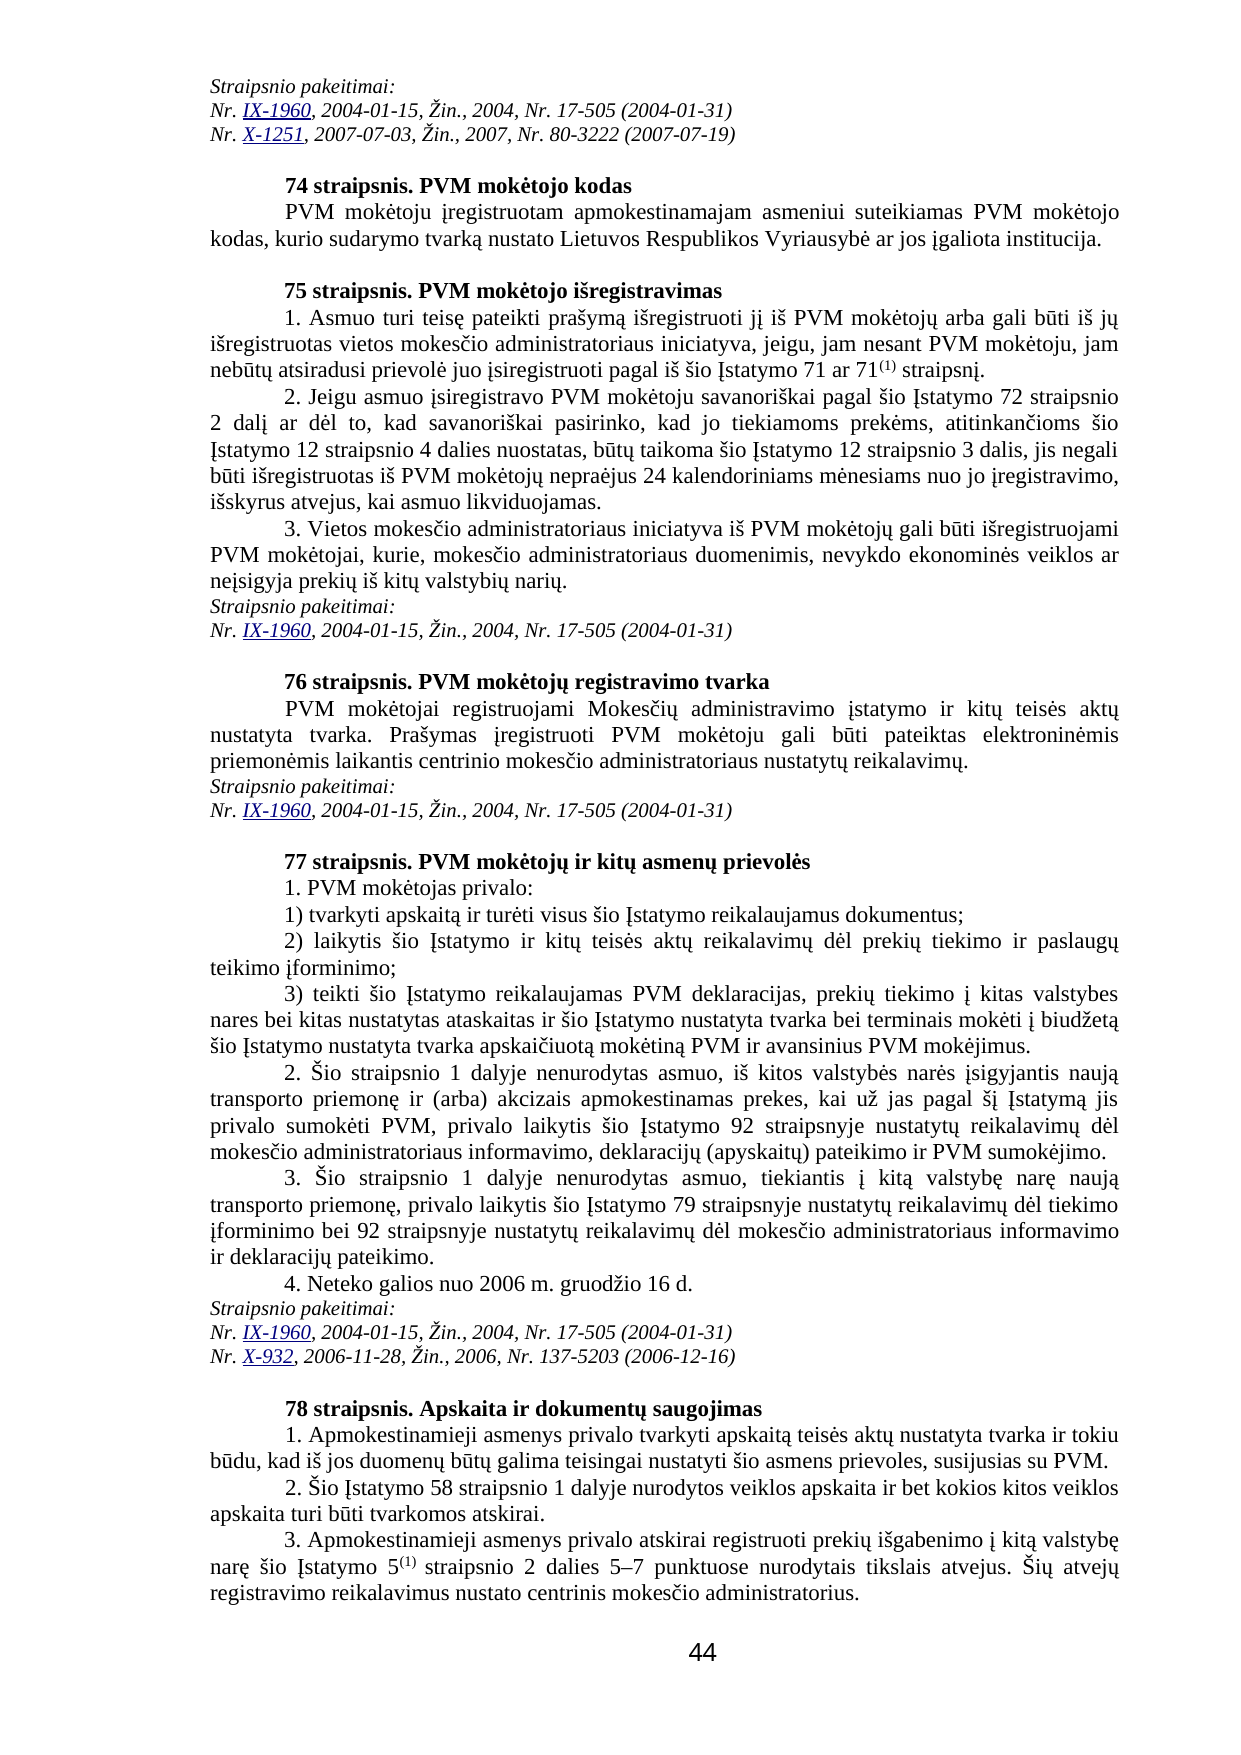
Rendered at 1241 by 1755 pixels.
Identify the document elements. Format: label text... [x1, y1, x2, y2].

text 3. Apmokestinamieji asmenys privalo atskirai registruoti prekių išgabenimo į kitą valstybę narę šio Įstatymo 5(1) straipsnio 2 dalies 5–7 punktuose nurodytais tikslais atvejus. Šių atvejų registravimo reikalavimus nustato centrinis mokesčio administratorius. [210, 1526, 1120, 1606]
text 1. Asmuo turi teisę pateikti prašymą išregistruoti jį iš PVM mokėtojų arba gali būti iš jų išregistruotas vietos mokesčio administratoriaus iniciatyva, jeigu, jam nesant PVM mokėtoju, jam nebūtų atsiradusi prievolė juo įsiregistruoti pagal iš šio Įstatymo 71 ar 71(1) straipsnį. [210, 304, 1120, 383]
text 2. Šio Įstatymo 58 straipsnio 1 dalyje nurodytos veiklos apskaita ir bet kokios kitos veiklos apskaita turi būti tvarkomos atskirai. [210, 1474, 1120, 1526]
text 75 straipsnis. PVM mokėtojo išregistravimas [210, 277, 1120, 304]
text 1) tvarkyti apskaitą ir turėti visus šio Įstatymo reikalaujamus dokumentus; [210, 901, 1120, 927]
text 3) teikti šio Įstatymo reikalaujamas PVM deklaracijas, prekių tiekimo į kitas valstybes nares bei kitas nustatytas ataskaitas ir šio Įstatymo nustatyta tvarka bei terminais mokėti į biudžetą šio Įstatymo nustatyta tvarka apskaičiuotą mokėtiną PVM ir avansinius PVM mokėjimus. [210, 980, 1120, 1059]
text 3. Šio straipsnio 1 dalyje nenurodytas asmuo, tiekiantis į kitą valstybę narę naują transporto priemonę, privalo laikytis šio Įstatymo 79 straipsnyje nustatytų reikalavimų dėl tiekimo įforminimo bei 92 straipsnyje nustatytų reikalavimų dėl mokesčio administratoriaus informavimo ir deklaracijų pateikimo. [210, 1164, 1120, 1270]
text PVM mokėtojai registruojami Mokesčių administravimo įstatymo ir kitų teisės aktų nustatyta tvarka. Prašymas įregistruoti PVM mokėtoju gali būti pateiktas elektroninėmis priemonėmis laikantis centrinio mokesčio administratoriaus nustatytų reikalavimų. [210, 694, 1120, 774]
text Nr. X-1251, 2007-07-03, Žin., 2007, Nr. 80-3222 (2007-07-19) [210, 122, 1120, 146]
text Straipsnio pakeitimai: [210, 73, 1120, 98]
text 2. Šio straipsnio 1 dalyje nenurodytas asmuo, iš kitos valstybės narės įsigyjantis naują transporto priemonę ir (arba) akcizais apmokestinamas prekes, kai už jas pagal šį Įstatymą jis privalo sumokėti PVM, privalo laikytis šio Įstatymo 92 straipsnyje nustatytų reikalavimų dėl mokesčio administratoriaus informavimo, deklaracijų (apyskaitų) pateikimo ir PVM sumokėjimo. [210, 1059, 1120, 1164]
text Nr. X-932, 2006-11-28, Žin., 2006, Nr. 137-5203 (2006-12-16) [210, 1344, 1120, 1368]
text Nr. IX-1960, 2004-01-15, Žin., 2004, Nr. 17-505 (2004-01-31) [210, 798, 1120, 822]
text Straipsnio pakeitimai: [210, 1296, 1120, 1320]
text 3. Vietos mokesčio administratoriaus iniciatyva iš PVM mokėtojų gali būti išregistruojami PVM mokėtojai, kurie, mokesčio administratoriaus duomenimis, nevykdo ekonominės veiklos ar neįsigyja prekių iš kitų valstybių narių. [210, 515, 1120, 594]
text Nr. IX-1960, 2004-01-15, Žin., 2004, Nr. 17-505 (2004-01-31) [210, 1320, 1120, 1344]
text Nr. IX-1960, 2004-01-15, Žin., 2004, Nr. 17-505 (2004-01-31) [210, 618, 1120, 642]
text 1. Apmokestinamieji asmenys privalo tvarkyti apskaitą teisės aktų nustatyta tvarka ir tokiu būdu, kad iš jos duomenų būtų galima teisingai nustatyti šio asmens prievoles, susijusias su PVM. [210, 1421, 1120, 1474]
text PVM mokėtoju įregistruotam apmokestinamajam asmeniui suteikiamas PVM mokėtojo kodas, kurio sudarymo tvarką nustato Lietuvos Respublikos Vyriausybė ar jos įgaliota institucija. [210, 198, 1120, 251]
text 1. PVM mokėtojas privalo: [210, 874, 1120, 901]
text 2. Jeigu asmuo įsiregistravo PVM mokėtoju savanoriškai pagal šio Įstatymo 72 straipsnio 2 dalį ar dėl to, kad savanoriškai pasirinko, kad jo tiekiamoms prekėms, atitinkančioms šio Įstatymo 12 straipsnio 4 dalies nuostatas, būtų taikoma šio Įstatymo 12 straipsnio 3 dalis, jis negali būti išregistruotas iš PVM mokėtojų nepraėjus 24 kalendoriniams mėnesiams nuo jo įregistravimo, išskyrus atvejus, kai asmuo likviduojamas. [210, 383, 1120, 515]
text Straipsnio pakeitimai: [210, 774, 1120, 798]
text Straipsnio pakeitimai: [210, 594, 1120, 618]
text 76 straipsnis. PVM mokėtojų registravimo tvarka [210, 668, 1120, 694]
text 4. Neteko galios nuo 2006 m. gruodžio 16 d. [210, 1270, 1120, 1296]
text Nr. IX-1960, 2004-01-15, Žin., 2004, Nr. 17-505 (2004-01-31) [210, 98, 1120, 122]
text 2) laikytis šio Įstatymo ir kitų teisės aktų reikalavimų dėl prekių tiekimo ir paslaugų teikimo įforminimo; [210, 927, 1120, 980]
text 78 straipsnis. Apskaita ir dokumentų saugojimas [210, 1395, 1120, 1421]
text 77 straipsnis. PVM mokėtojų ir kitų asmenų prievolės [210, 848, 1120, 874]
text 74 straipsnis. PVM mokėtojo kodas [210, 172, 1120, 198]
